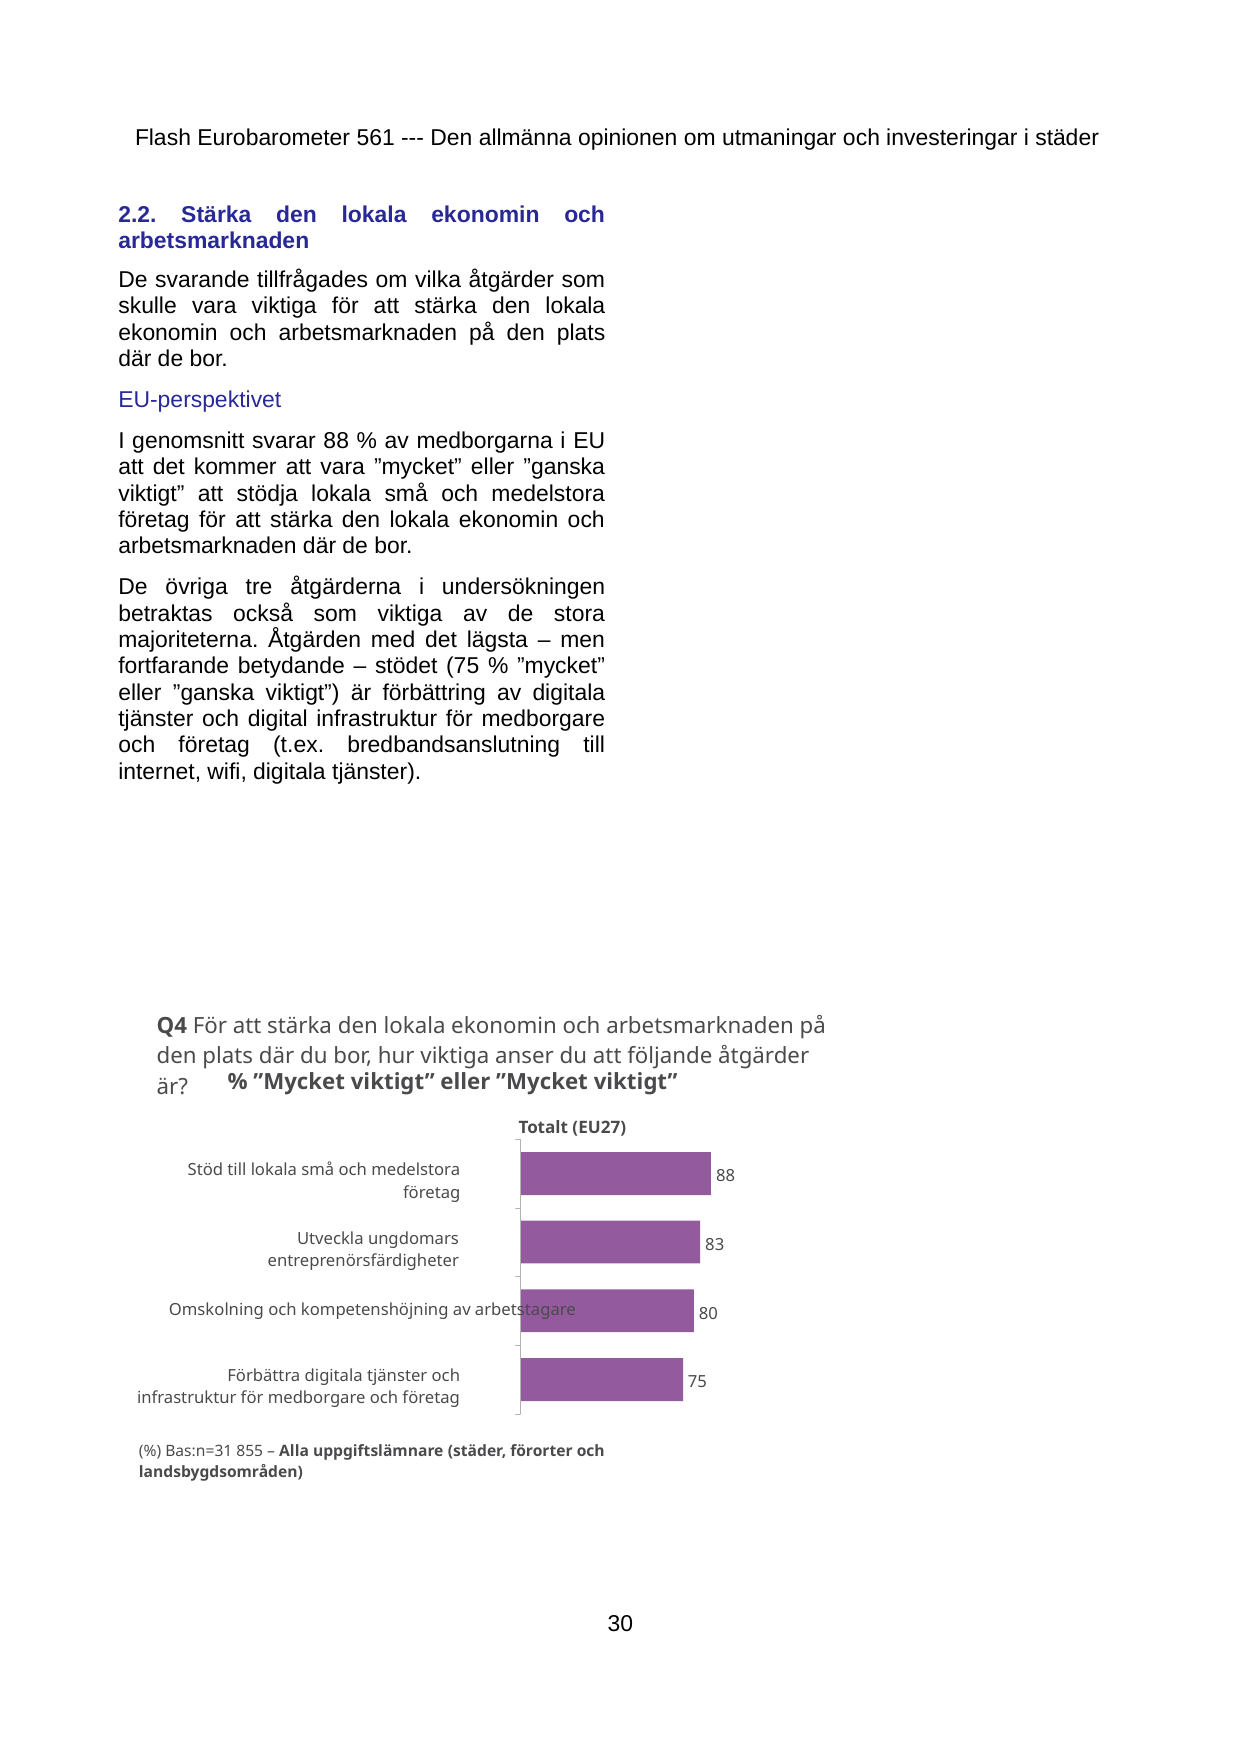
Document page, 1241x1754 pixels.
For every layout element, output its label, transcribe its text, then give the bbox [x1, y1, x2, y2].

text De svarande tillfrågades om vilka åtgärder som skulle vara viktiga för att stärka den lokala ekonomin och arbetsmarknaden på den plats där de bor. [118, 266, 605, 371]
subtitle 2.2. Stärka den lokala ekonomin och arbetsmarknaden [118, 201, 605, 253]
text I genomsnitt svarar 88 % av medborgarna i EU att det kommer att vara ”mycket” eller ”ganska viktigt” att stödja lokala små och medelstora företag för att stärka den lokala ekonomin och arbetsmarknaden där de bor. [118, 427, 605, 559]
text EU-perspektivet [118, 386, 605, 412]
text De övriga tre åtgärderna i undersökningen betraktas också som viktiga av de stora majoriteterna. Åtgärden med det lägsta – men fortfarande betydande – stödet (75 % ”mycket” eller ”ganska viktigt”) är förbättring av digitala tjänster och digital infrastruktur för medborgare och företag (t.ex. bredbandsanslutning till internet, wifi, digitala tjänster). [118, 573, 605, 784]
